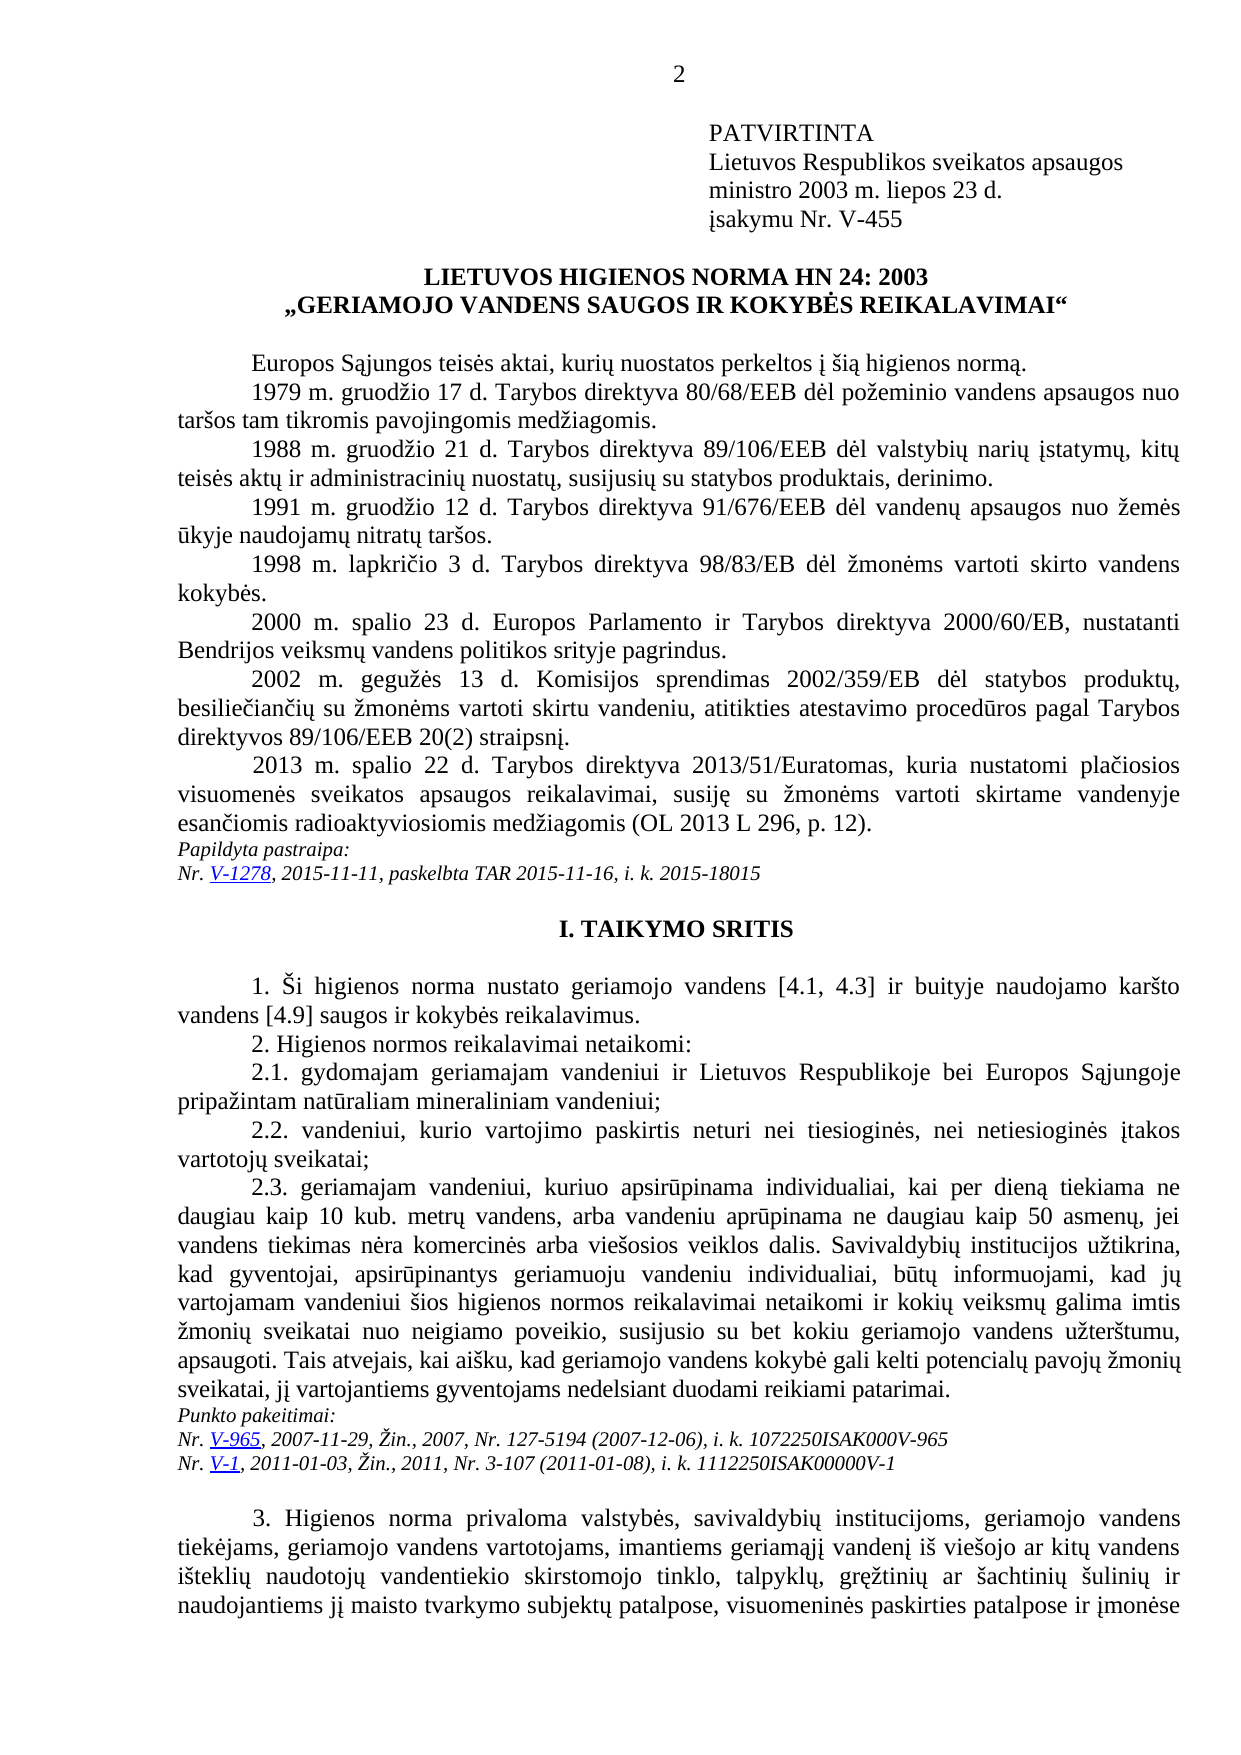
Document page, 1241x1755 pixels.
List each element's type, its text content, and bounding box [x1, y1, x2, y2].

text 1991 m. gruodžio 12 d. Tarybos direktyva 91/676/EEB dėl vandenų apsaugos nuo žemės ūkyje naudojamų nitratų taršos. [177, 492, 1181, 549]
text Lietuvos Respublikos sveikatos apsaugos ministro 2003 m. liepos 23 d. [709, 147, 1181, 204]
text 2000 m. spalio 23 d. Europos Parlamento ir Tarybos direktyva 2000/60/EB, nustatanti Bendrijos veiksmų vandens politikos srityje pagrindus. [177, 607, 1181, 664]
text Nr. V-965, 2007-11-29, Žin., 2007, Nr. 127-5194 (2007-12-06), i. k. 1072250ISAK000V-965 [177, 1427, 1181, 1451]
text 1979 m. gruodžio 17 d. Tarybos direktyva 80/68/EEB dėl požeminio vandens apsaugos nuo taršos tam tikromis pavojingomis medžiagomis. [177, 377, 1181, 434]
text Papildyta pastraipa: [177, 837, 1181, 861]
text 2.3. geriamajam vandeniui, kuriuo apsirūpinama individualiai, kai per dieną tiekiama ne daugiau kaip 10 kub. metrų vandens, arba vandeniu aprūpinama ne daugiau kaip 50 asmenų, jei vandens tiekimas nėra komercinės arba viešosios veiklos dalis. Savivaldybių institucijos užtikrina, kad gyventojai, apsirūpinantys geriamuoju vandeniu individualiai, būtų informuojami, kad jų vartojamam vandeniui šios higienos normos reikalavimai netaikomi ir kokių veiksmų galima imtis žmonių sveikatai nuo neigiamo poveikio, susijusio su bet kokiu geriamojo vandens užterštumu, apsaugoti. Tais atvejais, kai aišku, kad geriamojo vandens kokybė gali kelti potencialų pavojų žmonių sveikatai, jį vartojantiems gyventojams nedelsiant duodami reikiami patarimai. [177, 1172, 1181, 1402]
text 2.2. vandeniui, kurio vartojimo paskirtis neturi nei tiesioginės, nei netiesioginės įtakos vartotojų sveikatai; [177, 1115, 1181, 1172]
text 2013 m. spalio 22 d. Tarybos direktyva 2013/51/Euratomas, kuria nustatomi plačiosios visuomenės sveikatos apsaugos reikalavimai, susiję su žmonėms vartoti skirtame vandenyje esančiomis radioaktyviosiomis medžiagomis (OL 2013 L 296, p. 12). [177, 751, 1181, 837]
text 1. Ši higienos norma nustato geriamojo vandens [4.1, 4.3] ir buityje naudojamo karšto vandens [4.9] saugos ir kokybės reikalavimus. [177, 971, 1181, 1029]
text Punkto pakeitimai: [177, 1402, 1181, 1427]
text 2.1. gydomajam geriamajam vandeniui ir Lietuvos Respublikoje bei Europos Sąjungoje pripažintam natūraliam mineraliniam vandeniui; [177, 1057, 1181, 1115]
text Nr. V-1278, 2015-11-11, paskelbta TAR 2015-11-16, i. k. 2015-18015 [177, 861, 1181, 885]
text Europos Sąjungos teisės aktai, kurių nuostatos perkeltos į šią higienos normą. [177, 348, 1181, 377]
text 2. Higienos normos reikalavimai netaikomi: [177, 1029, 1181, 1057]
text I. taikymo sritis [177, 914, 1181, 942]
text 1988 m. gruodžio 21 d. Tarybos direktyva 89/106/EEB dėl valstybių narių įstatymų, kitų teisės aktų ir administracinių nuostatų, susijusių su statybos produktais, derinimo. [177, 434, 1181, 492]
text 2002 m. gegužės 13 d. Komisijos sprendimas 2002/359/EB dėl statybos produktų, besiliečiančių su žmonėms vartoti skirtu vandeniu, atitikties atestavimo procedūros pagal Tarybos direktyvos 89/106/EEB 20(2) straipsnį. [177, 664, 1181, 751]
text PATVIRTINTA [709, 118, 1181, 147]
text įsakymu Nr. V-455 [709, 204, 1181, 233]
text lietuvos higienos norma hn 24: 2003 [177, 262, 1181, 291]
text 3. Higienos norma privaloma valstybės, savivaldybių institucijoms, geriamojo vandens tiekėjams, geriamojo vandens vartotojams, imantiems geriamąjį vandenį iš viešojo ar kitų vandens išteklių naudotojų vandentiekio skirstomojo tinklo, talpyklų, gręžtinių ar šachtinių šulinių ir naudojantiems jį maisto tvarkymo subjektų patalpose, visuomeninės paskirties patalpose ir įmonėse [177, 1503, 1181, 1618]
text „geriamojo vandens SAUGOS ir kokybės reikalavimai“ [177, 291, 1181, 319]
text 1998 m. lapkričio 3 d. Tarybos direktyva 98/83/EB dėl žmonėms vartoti skirto vandens kokybės. [177, 549, 1181, 607]
text Nr. V-1, 2011-01-03, Žin., 2011, Nr. 3-107 (2011-01-08), i. k. 1112250ISAK00000V-1 [177, 1451, 1181, 1475]
